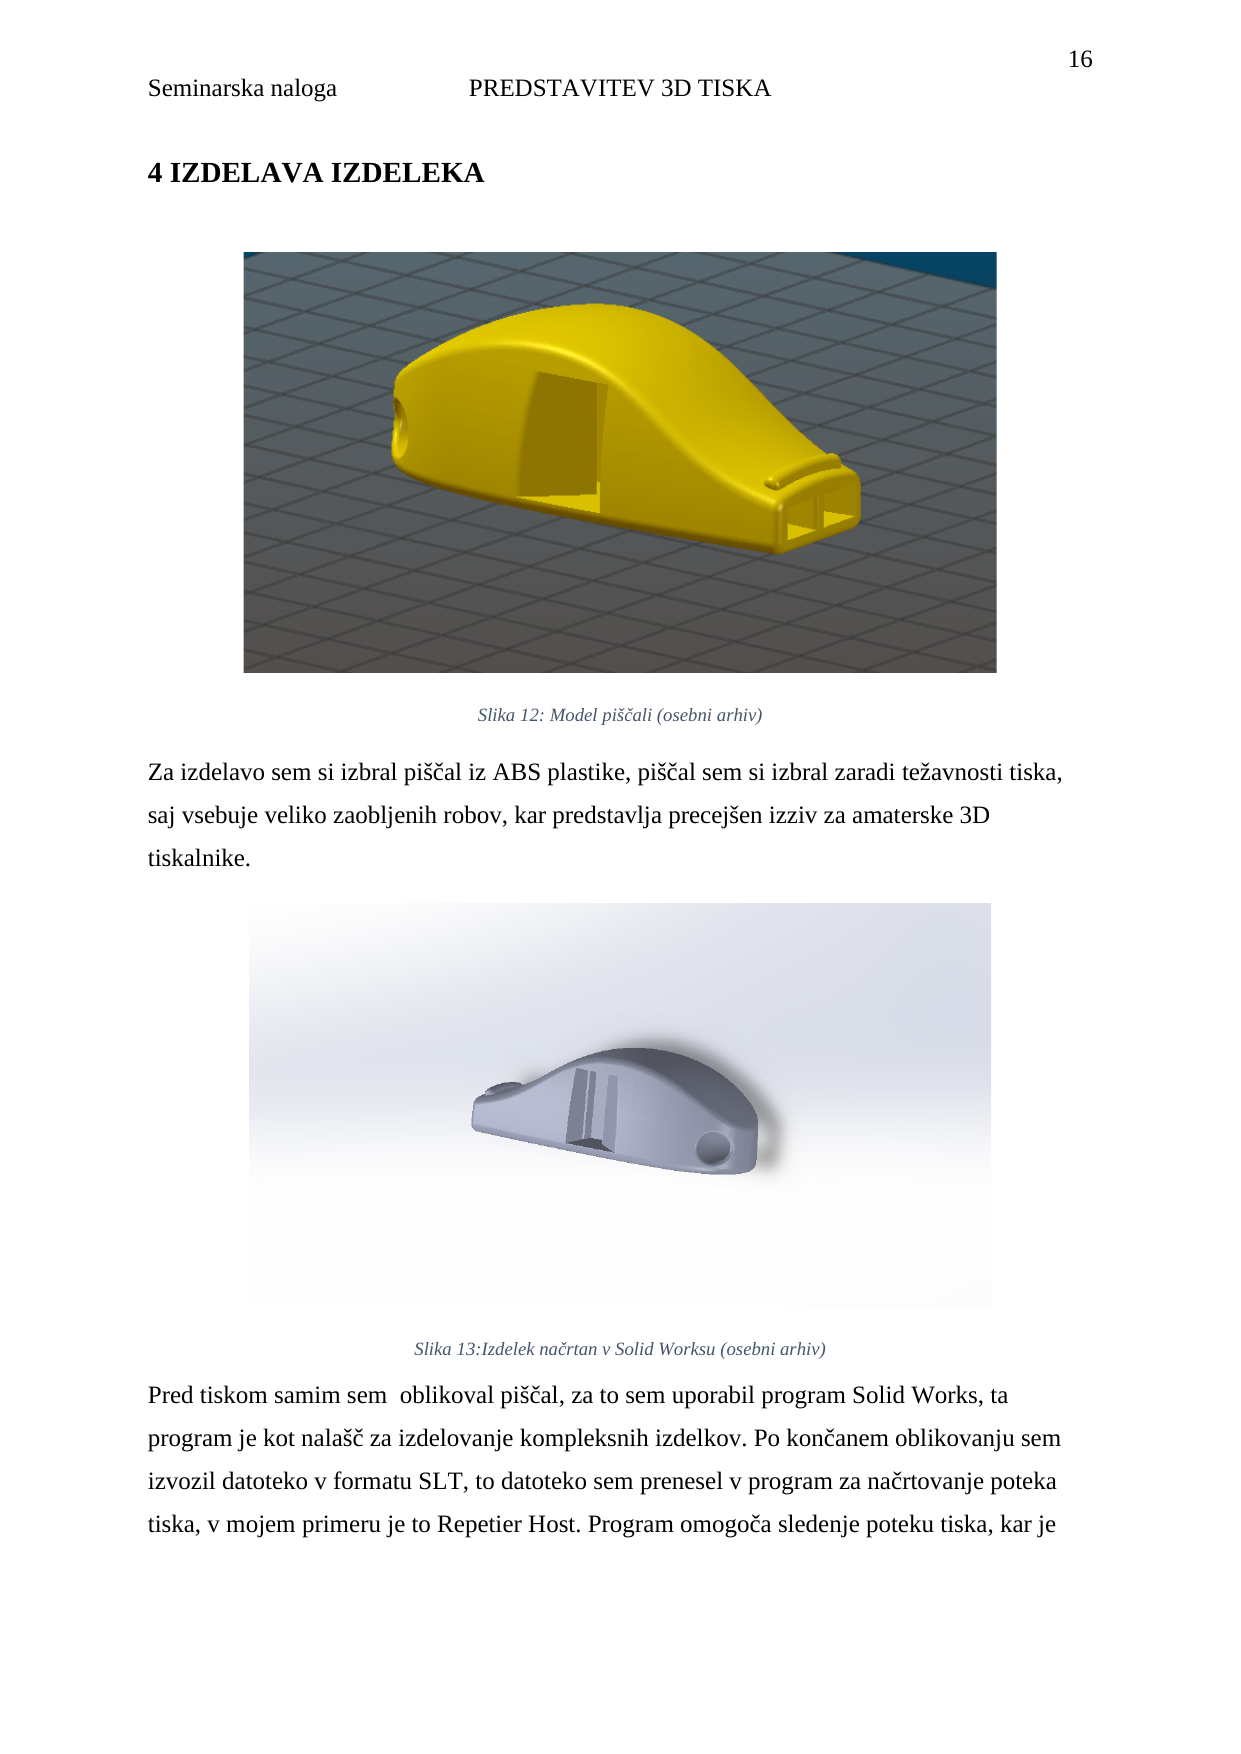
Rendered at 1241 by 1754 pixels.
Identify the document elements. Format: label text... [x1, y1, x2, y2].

picture [243, 252, 997, 673]
text Za izdelavo sem si izbral piščal iz ABS plastike, piščal sem si izbral zaradi težavnosti tiska, saj vsebuje veliko zaobljenih robov, kar predstavlja precejšen izziv za amaterske 3D tiskalnike. [148, 757, 1093, 872]
subtitle 4 IZDELAVA IZDELEKA [148, 155, 1093, 188]
text Pred tiskom samim sem oblikoval piščal, za to sem uporabil program Solid Works, ta program je kot nalašč za izdelovanje kompleksnih izdelkov. Po končanem oblikovanju sem izvozil datoteko v formatu SLT, to datoteko sem prenesel v program za načrtovanje poteka tiska, v mojem primeru je to Repetier Host. Program omogoča sledenje poteku tiska, kar je [148, 1380, 1093, 1538]
text Slika 13: Model piščali (osebni arhiv) [148, 704, 1093, 726]
picture [249, 903, 992, 1307]
text Slika 14:Izdelek načrtan v Solid Worksu (osebni arhiv) [148, 1337, 1093, 1359]
